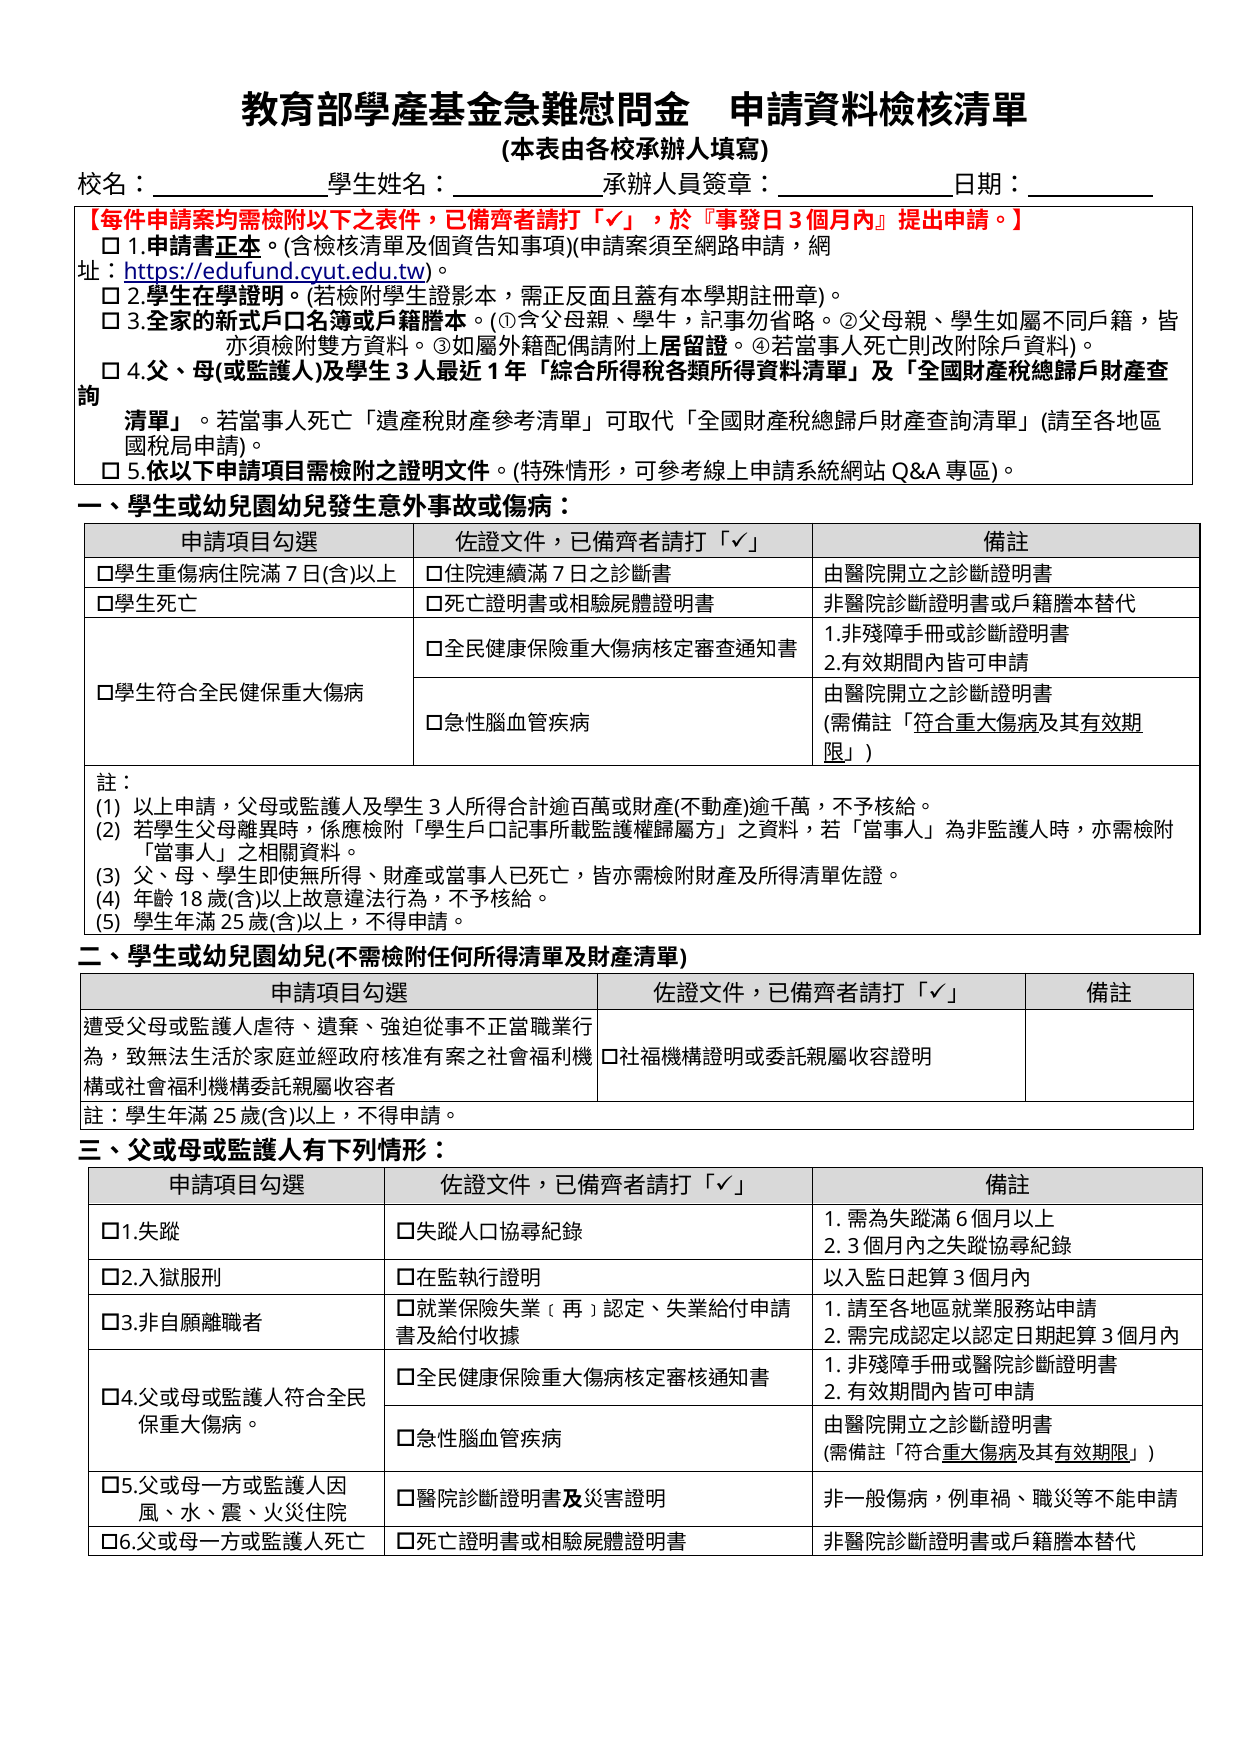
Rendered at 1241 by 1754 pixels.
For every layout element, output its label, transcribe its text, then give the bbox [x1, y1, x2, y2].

table_header 佐證文件，已備齊者請打「」 [385, 1168, 812, 1203]
text 一、學生或幼兒園幼兒發生意外事故或傷病： [78, 485, 1192, 523]
table_cell 非一般傷病，例車禍、職災等不能申請 [813, 1472, 1202, 1526]
table_cell 1.非殘障手冊或診斷證明書 2.有效期間內皆可申請 [813, 618, 1199, 677]
table_cell 失蹤人口協尋紀錄 [385, 1205, 812, 1259]
table_cell 由醫院開立之診斷證明書 (需備註「符合重大傷病及其有效期限」) [813, 1406, 1202, 1471]
table_cell 非醫院診斷證明書或戶籍謄本替代 [813, 1527, 1202, 1555]
table_cell 全民健康保險重大傷病核定審查通知書 [414, 618, 812, 677]
table_cell 註：學生年滿25歲(含)以上，不得申請。 [81, 1102, 1193, 1129]
text 三、父或母或監護人有下列情形： [78, 1130, 1192, 1167]
table_cell 全民健康保險重大傷病核定審核通知書 [385, 1350, 812, 1404]
table_cell 3.非自願離職者 [89, 1295, 384, 1349]
table_cell 4.父或母或監護人符合全民保重大傷病。 [89, 1350, 384, 1471]
table_cell 急性腦血管疾病 [414, 678, 812, 765]
table_cell 非醫院診斷證明書或戶籍謄本替代 [813, 588, 1199, 617]
table_cell 在監執行證明 [385, 1260, 812, 1294]
table_cell 非殘障手冊或醫院診斷證明書 有效期間內皆可申請 [813, 1350, 1202, 1404]
table_header 備註 [813, 1168, 1202, 1203]
table_cell 遭受父母或監護人虐待、遺棄、強迫從事不正當職業行為，致無法生活於家庭並經政府核准有案之社會福利機構或社會福利機構委託親屬收容者 [81, 1010, 597, 1101]
text 二、學生或幼兒園幼兒(不需檢附任何所得清單及財產清單) [78, 935, 1192, 972]
table_header 申請項目勾選 [85, 524, 413, 557]
table_cell 學生重傷病住院滿7日(含)以上 [85, 558, 413, 587]
table_header 佐證文件，已備齊者請打「」 [414, 524, 812, 557]
table_cell 就業保險失業﹝再﹞認定、失業給付申請書及給付收據 [385, 1295, 812, 1349]
table_cell 醫院診斷證明書及災害證明 [385, 1472, 812, 1526]
table_header 佐證文件，已備齊者請打「」 [598, 974, 1025, 1009]
table_cell 住院連續滿7日之診斷書 [414, 558, 812, 587]
table_cell 社福機構證明或委託親屬收容證明 [598, 1010, 1025, 1101]
table_header 申請項目勾選 [89, 1168, 384, 1203]
table_cell [1026, 1010, 1193, 1101]
table_cell 由醫院開立之診斷證明書 (需備註「符合重大傷病及其有效期限」) [813, 678, 1199, 765]
table_cell 學生符合全民健保重大傷病 [85, 618, 413, 765]
table_cell 死亡證明書或相驗屍體證明書 [414, 588, 812, 617]
table_header 備註 [1026, 974, 1193, 1009]
table_cell 以入監日起算3個月內 [813, 1260, 1202, 1294]
text 校名： 學生姓名： 承辦人員簽章： 日期： [78, 164, 1192, 201]
table_cell 死亡證明書或相驗屍體證明書 [385, 1527, 812, 1555]
table_header 申請項目勾選 [81, 974, 597, 1009]
table_cell 1.失蹤 [89, 1205, 384, 1259]
table_cell 急性腦血管疾病 [385, 1406, 812, 1471]
table_cell 由醫院開立之診斷證明書 [813, 558, 1199, 587]
table_cell 請至各地區就業服務站申請 需完成認定以認定日期起算3個月內 [813, 1295, 1202, 1349]
text 教育部學產基金急難慰問金 申請資料檢核清單 [78, 83, 1192, 133]
table_cell 2.入獄服刑 [89, 1260, 384, 1294]
table_header 【每件申請案均需檢附以下之表件，已備齊者請打「」，於『事發日3個月內』提出申請。】  1.申請書正本。(含檢核清單及個資告知事項)(申請案須至網路申請，網址：https://edufund.cyut.edu.tw)。  2.學生在學證明。(若檢附學生證影本，需正反面且蓋有本學期註冊章)。  3.全家的新式戶口名簿或戶籍謄本。(含父母親、學生，記事勿省略。父母親、學生如屬不同戶籍，皆 亦須檢附雙方資料。如屬外籍配偶請附上居留證。若當事人死亡則改附除戶資料)。  4.父、母(或監護人)及學生3人最近1年「綜合所得稅各類所得資料清單」及「全國財產稅總歸戶財產查詢 清單」。若當事人死亡「遺產稅財產參考清單」可取代「全國財產稅總歸戶財產查詢清單」(請至各地區 國稅局申請)。  5.依以下申請項目需檢附之證明文件。(特殊情形，可參考線上申請系統網站Q&A專區)。 [75, 207, 1192, 484]
table_cell 5.父或母一方或監護人因風、水、震、火災住院 [89, 1472, 384, 1526]
text (本表由各校承辦人填寫) [78, 133, 1192, 164]
table_cell 註： 以上申請，父母或監護人及學生3人所得合計逾百萬或財產(不動產)逾千萬，不予核給。 若學生父母離異時，係應檢附「學生戶口記事所載監護權歸屬方」之資料，若「當事人」為非監護人時，亦需檢附「當事人」之相關資料。 父、母、學生即使無所得、財產或當事人已死亡，皆亦需檢附財產及所得清單佐證。 年齡18歲(含)以上故意違法行為，不予核給。 學生年滿25歲(含)以上，不得申請。 [85, 766, 1199, 934]
table_cell 需為失蹤滿6個月以上 3個月內之失蹤協尋紀錄 [813, 1205, 1202, 1259]
table_cell 6.父或母一方或監護人死亡 [89, 1527, 384, 1555]
table_cell 學生死亡 [85, 588, 413, 617]
table_header 備註 [813, 524, 1199, 557]
